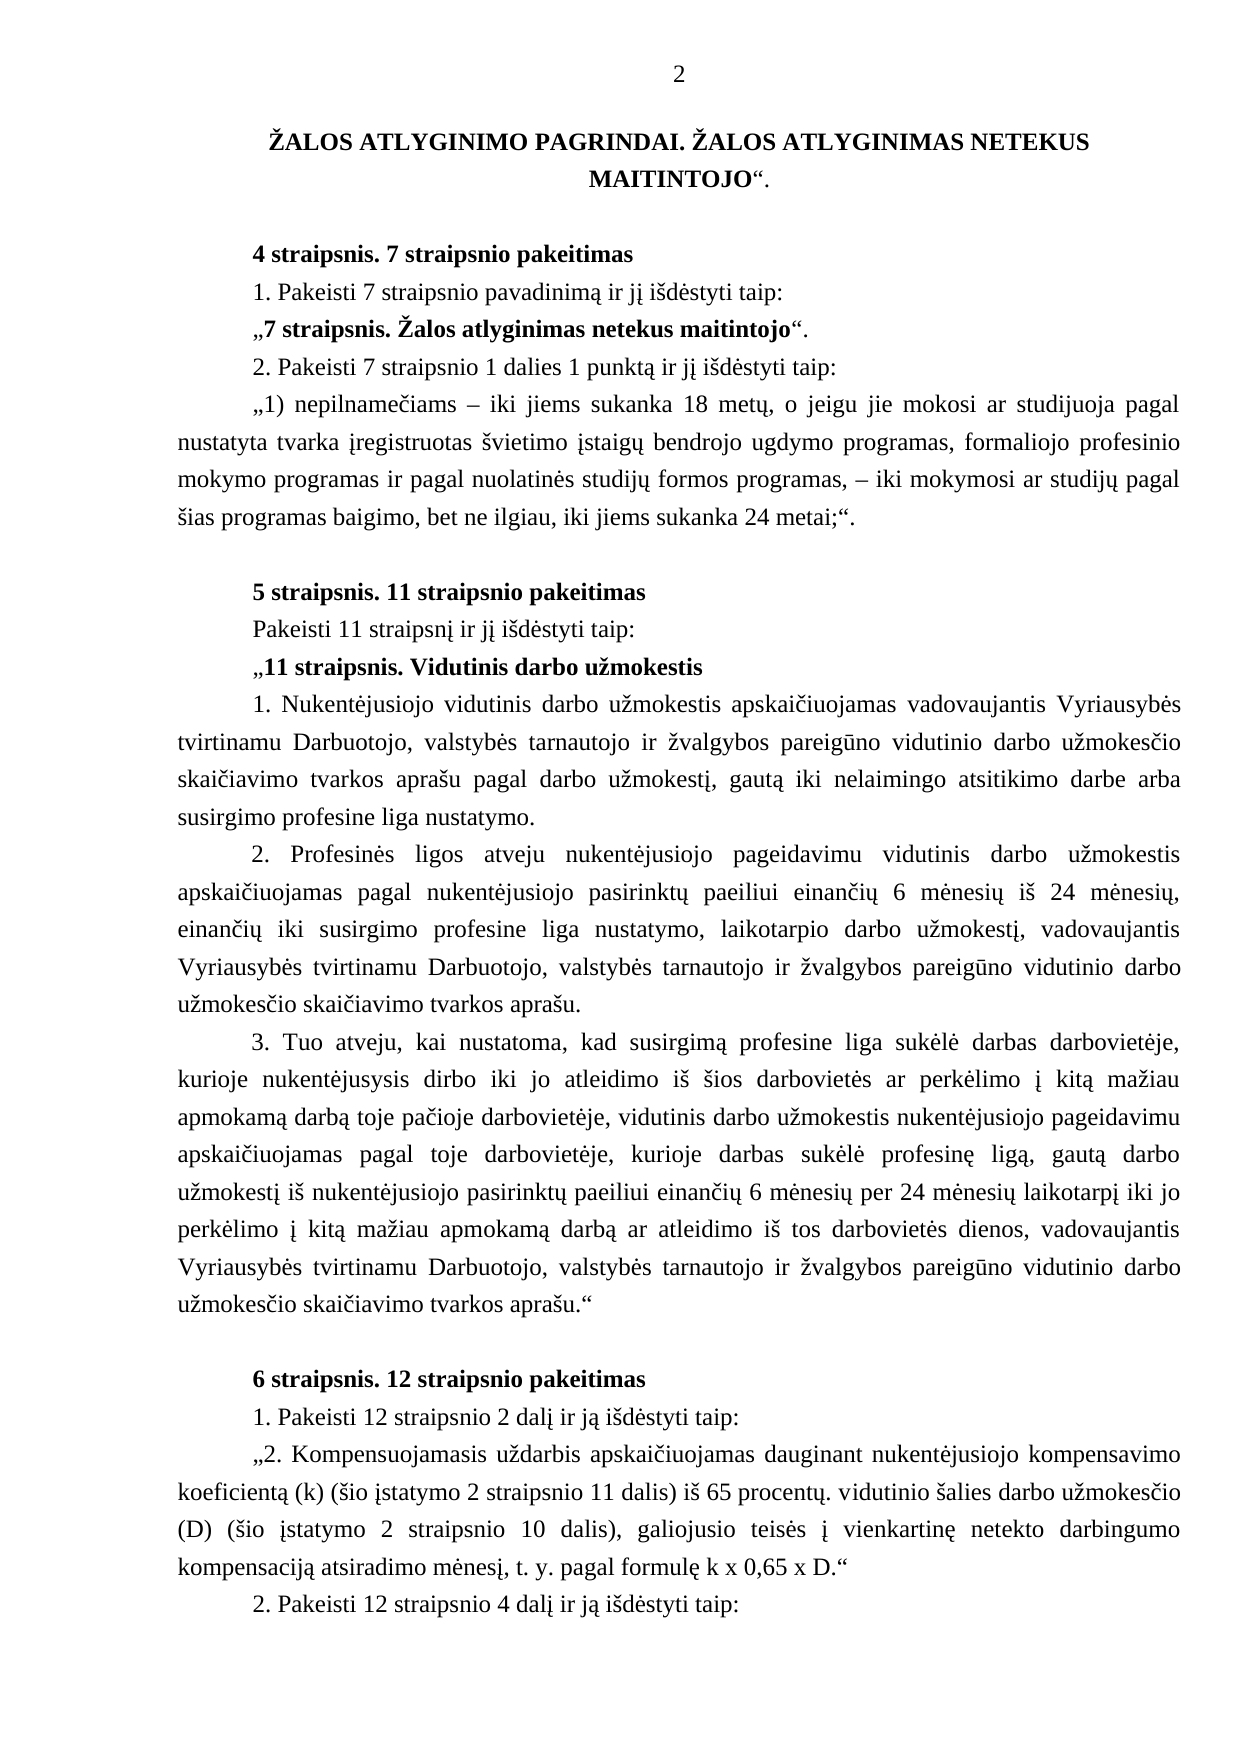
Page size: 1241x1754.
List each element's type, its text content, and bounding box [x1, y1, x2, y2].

text 4 straipsnis. 7 straipsnio pakeitimas [177, 231, 1181, 268]
text 3. Tuo atveju, kai nustatoma, kad susirgimą profesine liga sukėlė darbas darbovietėje, kurioje nukentėjusysis dirbo iki jo atleidimo iš šios darbovietės ar perkėlimo į kitą mažiau apmokamą darbą toje pačioje darbovietėje, vidutinis darbo užmokestis nukentėjusiojo pageidavimu apskaičiuojamas pagal toje darbovietėje, kurioje darbas sukėlė profesinę ligą, gautą darbo užmokestį iš nukentėjusiojo pasirinktų paeiliui einančių 6 mėnesių per 24 mėnesių laikotarpį iki jo perkėlimo į kitą mažiau apmokamą darbą ar atleidimo iš tos darbovietės dienos, vadovaujantis Vyriausybės tvirtinamu Darbuotojo, valstybės tarnautojo ir žvalgybos pareigūno vidutinio darbo užmokesčio skaičiavimo tvarkos aprašu.“ [177, 1018, 1181, 1318]
text 1. Nukentėjusiojo vidutinis darbo užmokestis apskaičiuojamas vadovaujantis Vyriausybės tvirtinamu Darbuotojo, valstybės tarnautojo ir žvalgybos pareigūno vidutinio darbo užmokesčio skaičiavimo tvarkos aprašu pagal darbo užmokestį, gautą iki nelaimingo atsitikimo darbe arba susirgimo profesine liga nustatymo. [177, 681, 1181, 831]
text Pakeisti 11 straipsnį ir jį išdėstyti taip: [177, 606, 1181, 643]
text 1. Pakeisti 7 straipsnio pavadinimą ir jį išdėstyti taip: [177, 268, 1181, 306]
text 5 straipsnis. 11 straipsnio pakeitimas [177, 568, 1181, 606]
text „11 straipsnis. Vidutinis darbo užmokestis [177, 643, 1181, 681]
text „2. Kompensuojamasis uždarbis apskaičiuojamas dauginant nukentėjusiojo kompensavimo koeficientą (k) (šio įstatymo 2 straipsnio 11 dalis) iš 65 procentų. vidutinio šalies darbo užmokesčio (D) (šio įstatymo 2 straipsnio 10 dalis), galiojusio teisės į vienkartinę netekto darbingumo kompensaciją atsiradimo mėnesį, t. y. pagal formulę k x 0,65 x D.“ [177, 1431, 1181, 1581]
text „7 straipsnis. Žalos atlyginimas netekus maitintojo“. [177, 306, 1181, 343]
text „1) nepilnamečiams – iki jiems sukanka 18 metų, o jeigu jie mokosi ar studijuoja pagal nustatyta tvarka įregistruotas švietimo įstaigų bendrojo ugdymo programas, formaliojo profesinio mokymo programas ir pagal nuolatinės studijų formos programas, – iki mokymosi ar studijų pagal šias programas baigimo, bet ne ilgiau, iki jiems sukanka 24 metai;“. [177, 381, 1181, 531]
text 2. Pakeisti 12 straipsnio 4 dalį ir ją išdėstyti taip: [177, 1581, 1181, 1618]
text ŽALOS ATLYGINIMO PAGRINDAI. ŽALOS ATLYGINIMAS NETEKUS MAITINTOJO“. [177, 118, 1181, 193]
text 6 straipsnis. 12 straipsnio pakeitimas [177, 1356, 1181, 1393]
text 2. Pakeisti 7 straipsnio 1 dalies 1 punktą ir jį išdėstyti taip: [177, 343, 1181, 381]
text 2. Profesinės ligos atveju nukentėjusiojo pageidavimu vidutinis darbo užmokestis apskaičiuojamas pagal nukentėjusiojo pasirinktų paeiliui einančių 6 mėnesių iš 24 mėnesių, einančių iki susirgimo profesine liga nustatymo, laikotarpio darbo užmokestį, vadovaujantis Vyriausybės tvirtinamu Darbuotojo, valstybės tarnautojo ir žvalgybos pareigūno vidutinio darbo užmokesčio skaičiavimo tvarkos aprašu. [177, 831, 1181, 1018]
text 1. Pakeisti 12 straipsnio 2 dalį ir ją išdėstyti taip: [177, 1393, 1181, 1431]
